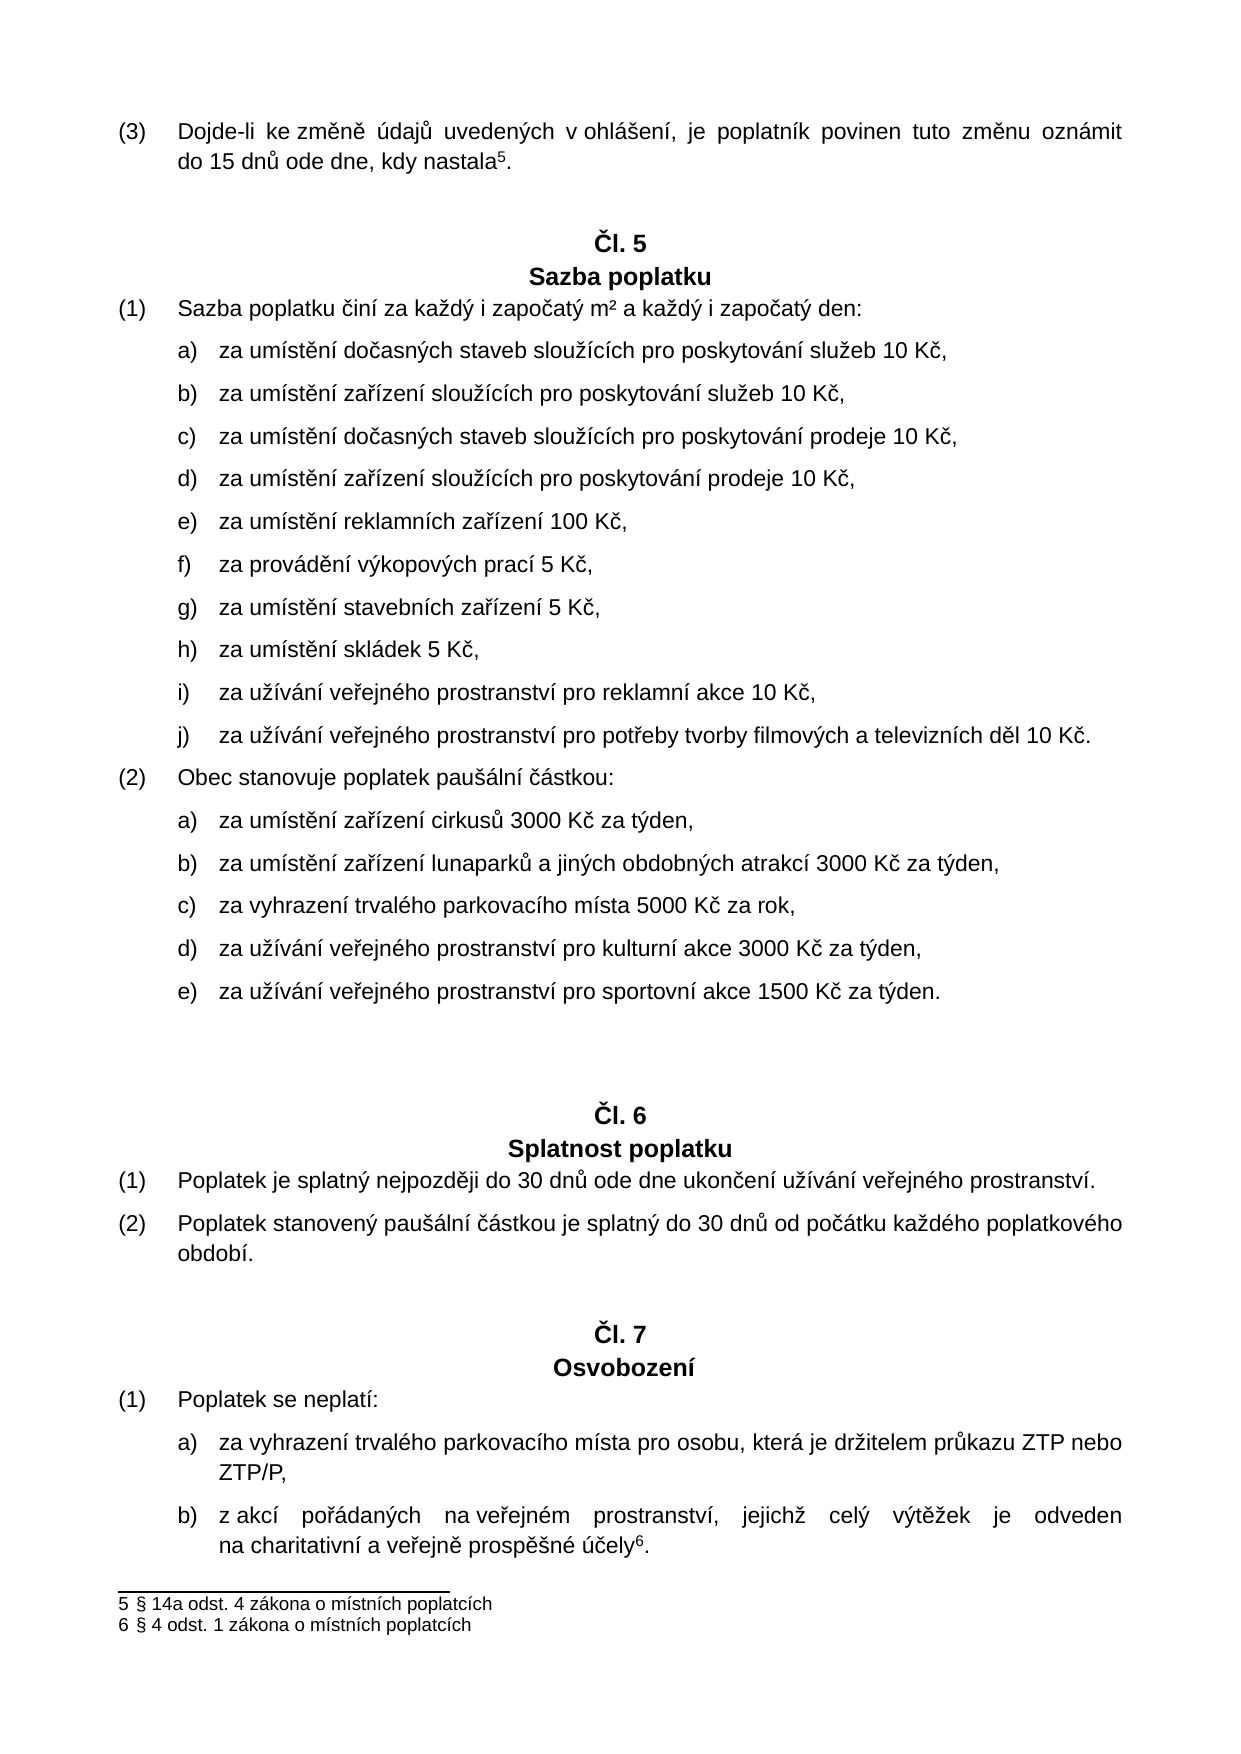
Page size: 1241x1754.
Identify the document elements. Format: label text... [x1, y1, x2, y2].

list za umístění skládek 5 Kč, [177, 636, 1122, 663]
list za umístění stavebních zařízení 5 Kč, [177, 593, 1122, 620]
subtitle Čl. 5 Sazba poplatku [118, 228, 1122, 290]
subtitle Čl. 6 Splatnost poplatku [118, 1101, 1122, 1163]
list za umístění zařízení sloužících pro poskytování prodeje 10 Kč, [177, 465, 1122, 492]
list za užívání veřejného prostranství pro potřeby tvorby filmových a televizních děl 10 Kč. [177, 722, 1122, 748]
list § 14a odst. 4 zákona o místních poplatcích [118, 1592, 1122, 1614]
list Poplatek se neplatí: [118, 1386, 1122, 1412]
list za umístění reklamních zařízení 100 Kč, [177, 508, 1122, 534]
list za vyhrazení trvalého parkovacího místa 5000 Kč za rok, [177, 892, 1122, 919]
list za umístění dočasných staveb sloužících pro poskytování služeb 10 Kč, [177, 337, 1122, 364]
list z akcí pořádaných na veřejném prostranství, jejichž celý výtěžek je odveden na charitativní a veřejně prospěšné účely. [177, 1502, 1122, 1558]
list za umístění zařízení lunaparků a jiných obdobných atrakcí 3000 Kč za týden, [177, 850, 1122, 876]
list Poplatek je splatný nejpozději do 30 dnů ode dne ukončení užívání veřejného prostranství. [118, 1167, 1122, 1193]
list Dojde-li ke změně údajů uvedených v ohlášení, je poplatník povinen tuto změnu oznámit do 15 dnů ode dne, kdy nastala. [118, 118, 1122, 175]
list Sazba poplatku činí za každý i započatý m² a každý i započatý den: [118, 294, 1122, 321]
list za vyhrazení trvalého parkovacího místa pro osobu, která je držitelem průkazu ZTP nebo ZTP/P, [177, 1429, 1122, 1485]
list za umístění dočasných staveb sloužících pro poskytování prodeje 10 Kč, [177, 423, 1122, 449]
list Obec stanovuje poplatek paušální částkou: [118, 764, 1122, 791]
list Poplatek stanovený paušální částkou je splatný do 30 dnů od počátku každého poplatkového období. [118, 1209, 1122, 1266]
list za provádění výkopových prací 5 Kč, [177, 551, 1122, 577]
subtitle Čl. 7 Osvobození [118, 1320, 1122, 1382]
list § 4 odst. 1 zákona o místních poplatcích [118, 1614, 1122, 1635]
list za umístění zařízení sloužících pro poskytování služeb 10 Kč, [177, 380, 1122, 406]
list za užívání veřejného prostranství pro sportovní akce 1500 Kč za týden. [177, 978, 1122, 1004]
list za užívání veřejného prostranství pro reklamní akce 10 Kč, [177, 679, 1122, 705]
list za užívání veřejného prostranství pro kulturní akce 3000 Kč za týden, [177, 935, 1122, 962]
list za umístění zařízení cirkusů 3000 Kč za týden, [177, 807, 1122, 833]
